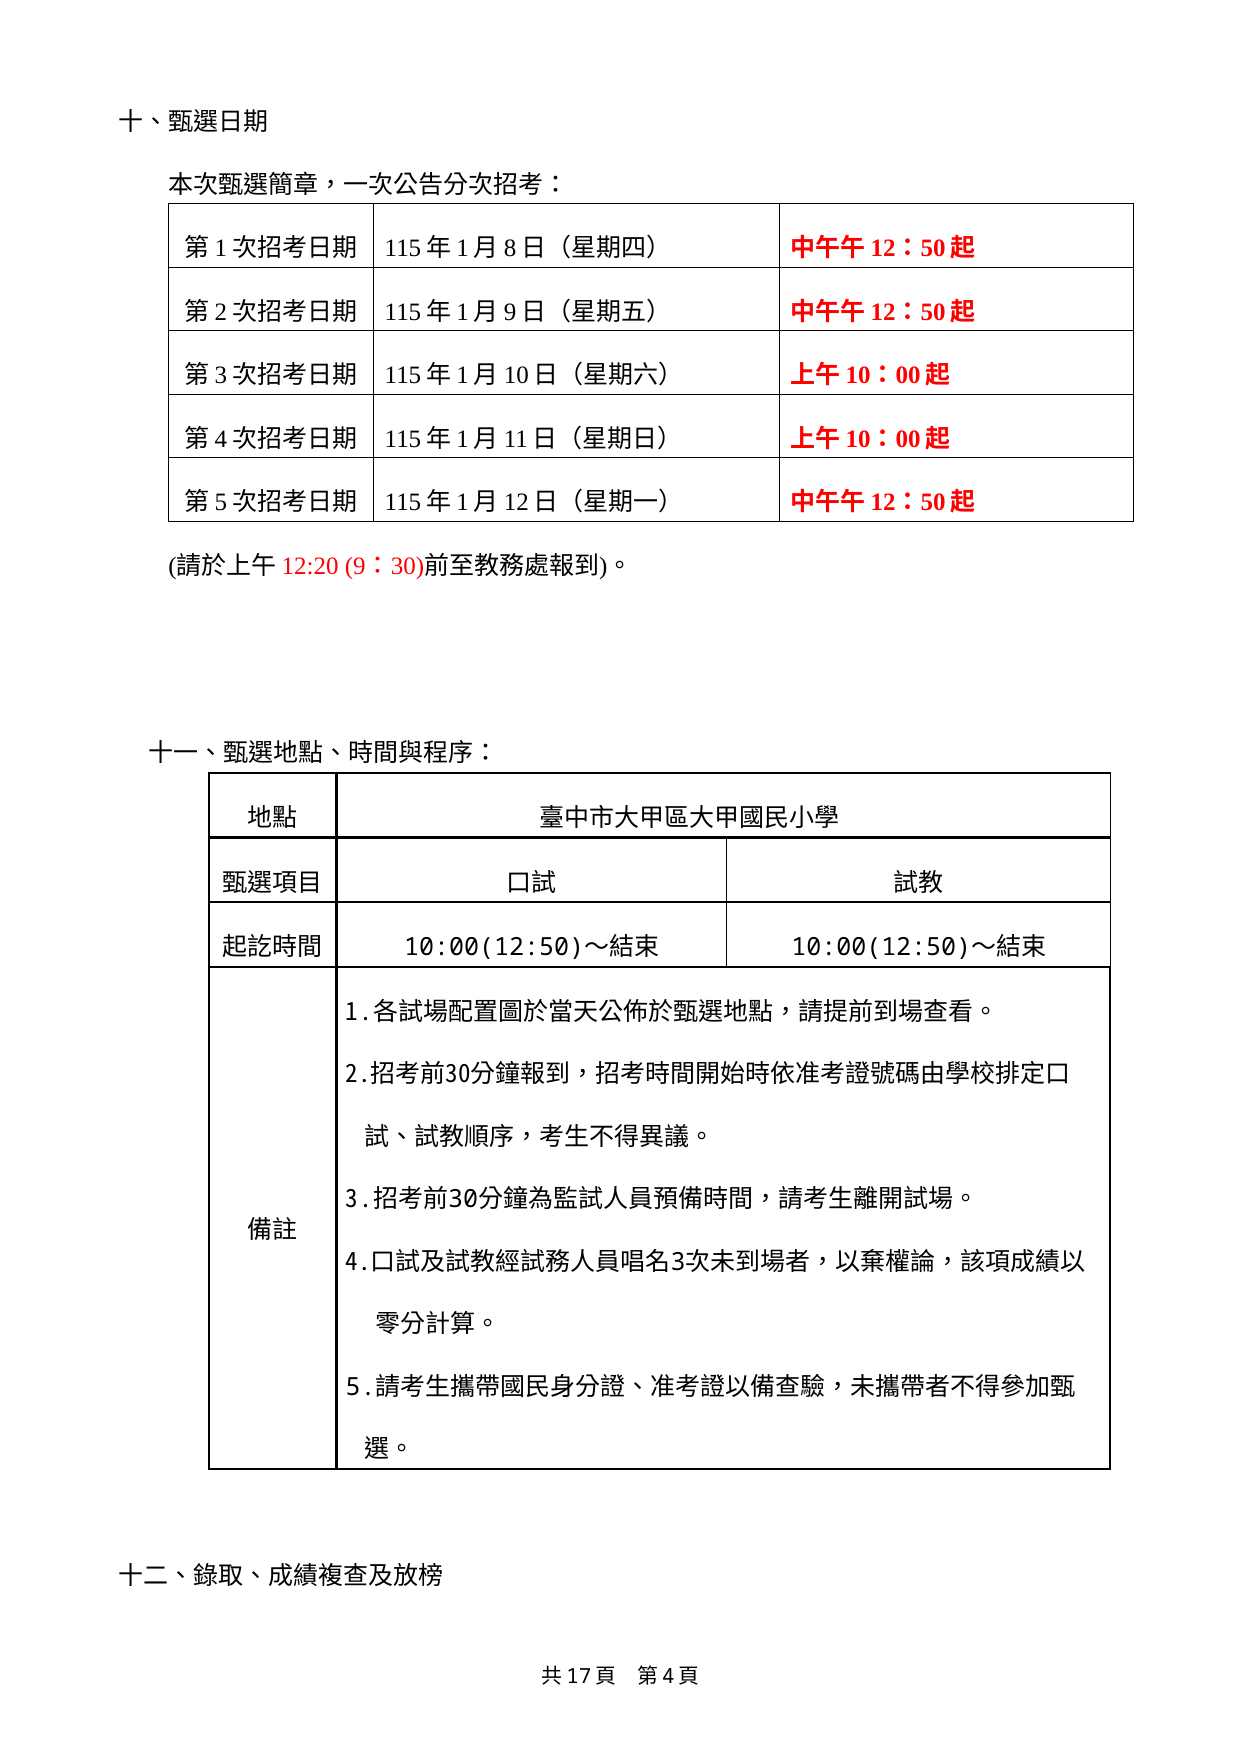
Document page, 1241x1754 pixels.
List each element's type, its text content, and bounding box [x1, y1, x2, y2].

text (請於上午12:20 (9：30)前至教務處報到)。 [168, 522, 1122, 584]
table_header 中午午12：50起 [780, 204, 1133, 267]
table_cell 第2次招考日期 [169, 268, 373, 330]
table_header 第1次招考日期 [169, 204, 373, 267]
table_cell 10:00(12:50)～結束 [727, 903, 1110, 966]
table_header 地點 [210, 774, 335, 836]
text 十一、甄選地點、時間與程序： [148, 709, 1122, 772]
table_cell 中午午12：50起 [780, 458, 1133, 521]
text 十二、錄取、成績複查及放榜 [118, 1532, 1122, 1595]
table_cell 中午午12：50起 [780, 268, 1133, 330]
table_cell 上午10：00起 [780, 331, 1133, 394]
table_cell 第5次招考日期 [169, 458, 373, 521]
table_cell 備註 [210, 968, 335, 1468]
table_cell 起訖時間 [210, 903, 335, 966]
table_cell 第3次招考日期 [169, 331, 373, 394]
text 本次甄選簡章，一次公告分次招考： [168, 141, 1122, 203]
table_cell 115年1月11日（星期日） [374, 395, 779, 457]
table_cell 10:00(12:50)～結束 [338, 903, 726, 966]
table_cell 115年1月9日（星期五） [374, 268, 779, 330]
table_cell 上午10：00起 [780, 395, 1133, 457]
table_cell 口試 [338, 839, 726, 901]
table_cell 試教 [727, 839, 1110, 901]
table_header 115年1月8日（星期四） [374, 204, 779, 267]
table_header 臺中市大甲區大甲國民小學 [338, 774, 1110, 836]
table_cell 第4次招考日期 [169, 395, 373, 457]
table_cell 甄選項目 [210, 839, 335, 901]
table_cell 115年1月12日（星期一） [374, 458, 779, 521]
text 十、甄選日期 [118, 78, 1122, 141]
table_cell 115年1月10日（星期六） [374, 331, 779, 394]
table_cell 1.各試場配置圖於當天公佈於甄選地點，請提前到場查看。 2.招考前30分鐘報到，招考時間開始時依准考證號碼由學校排定口試、試教順序，考生不得異議。 3.招考前30分鐘為監試人員預備時間，請考生離開試場。 4.口試及試教經試務人員唱名3次未到場者，以棄權論，該項成績以零分計算。 5.請考生攜帶國民身分證、准考證以備查驗，未攜帶者不得參加甄選。 [338, 968, 1109, 1468]
